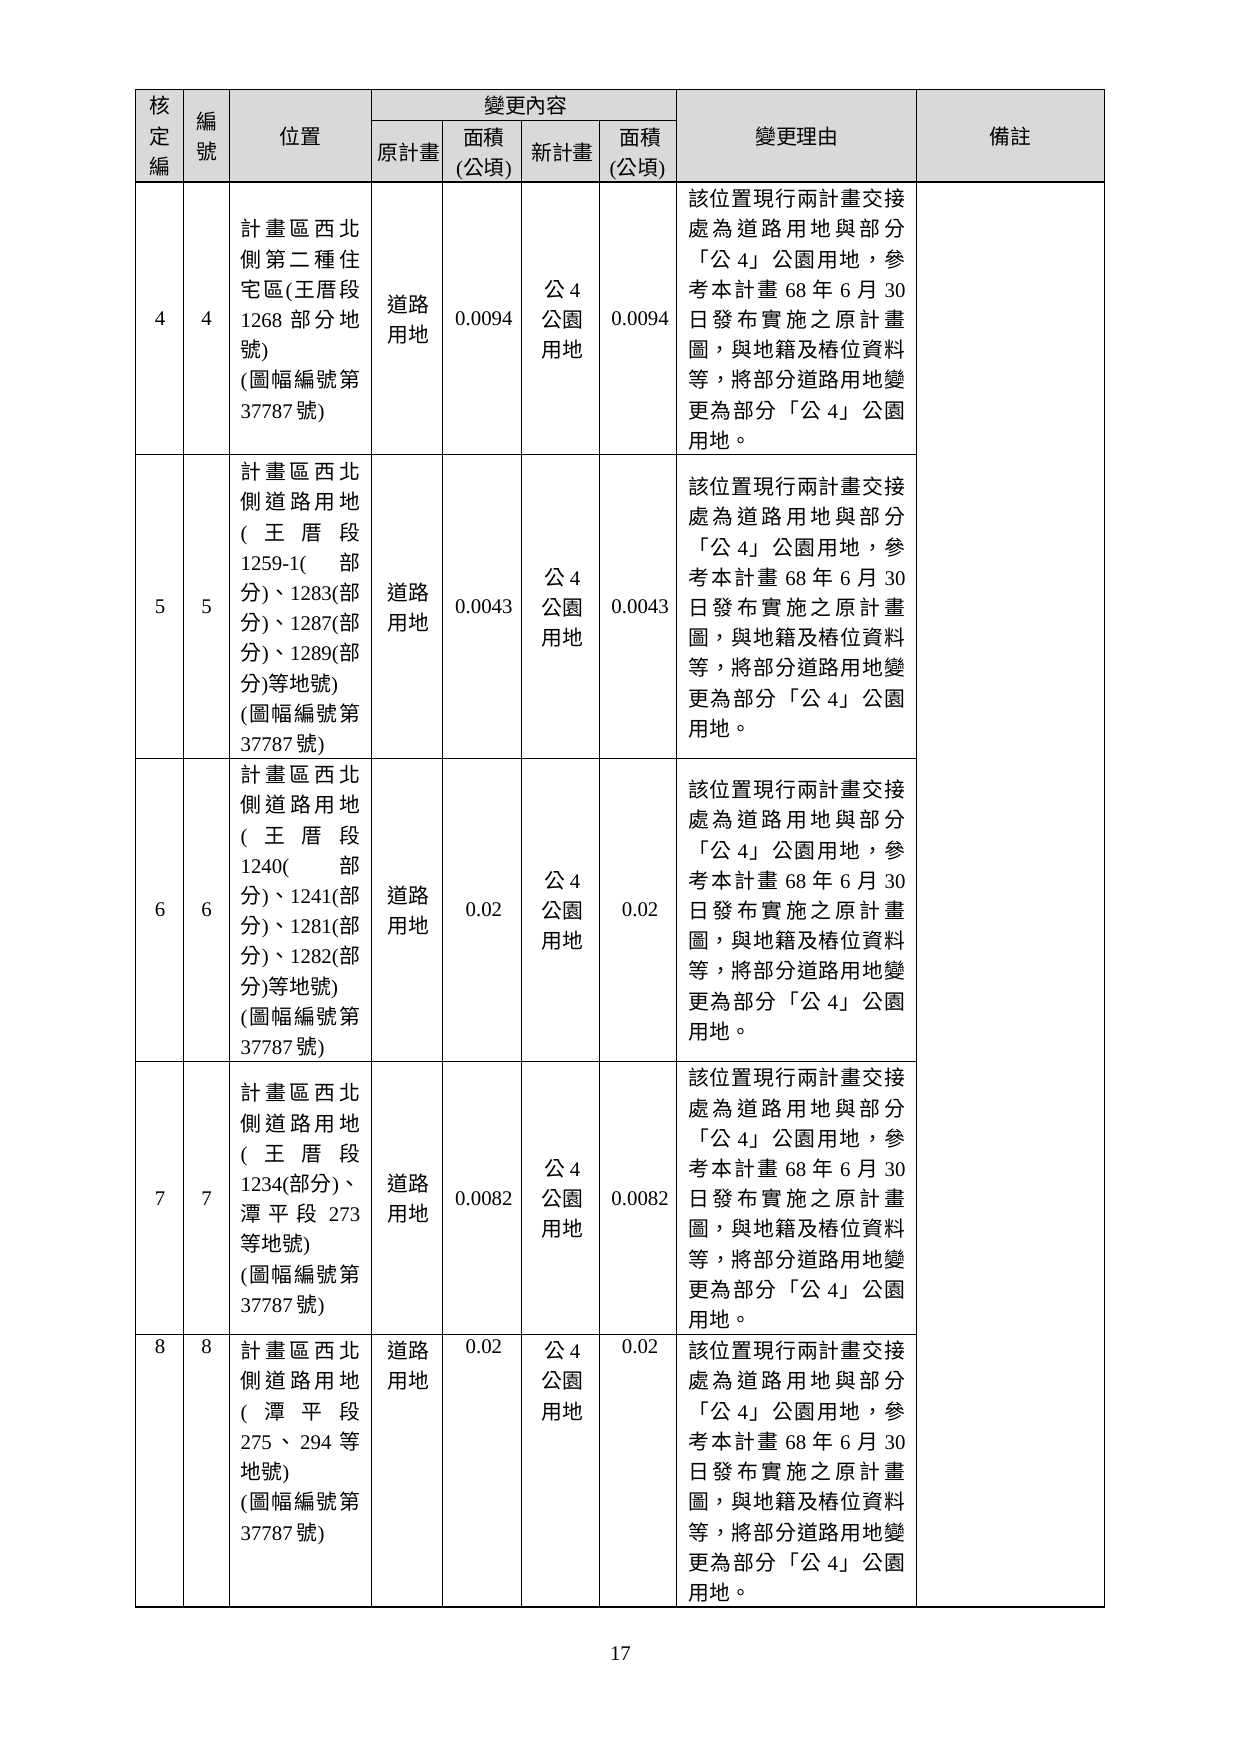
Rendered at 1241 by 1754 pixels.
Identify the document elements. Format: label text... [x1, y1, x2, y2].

table_cell 0.0094 [600, 183, 676, 454]
table_header 變更內容 [372, 90, 676, 120]
table_cell [917, 183, 1104, 1606]
table_cell 0.0094 [443, 183, 521, 454]
table_cell 道路 用地 [372, 455, 442, 757]
table_cell 道路 用地 [372, 1062, 442, 1333]
table_cell 該位置現行兩計畫交接處為道路用地與部分「公4」公園用地，參考本計畫68年6月30日發布實施之原計畫圖，與地籍及樁位資料等，將部分道路用地變更為部分「公4」公園用地。 [677, 759, 916, 1061]
table_cell 公4 公園 用地 [522, 1335, 599, 1606]
table_cell 6 [184, 759, 229, 1061]
table_cell 該位置現行兩計畫交接處為道路用地與部分「公4」公園用地，參考本計畫68年6月30日發布實施之原計畫圖，與地籍及樁位資料等，將部分道路用地變更為部分「公4」公園用地。 [677, 1335, 916, 1606]
table_cell 原計畫 [372, 121, 442, 181]
table_header 位置 [230, 90, 371, 181]
table_cell 0.02 [443, 1335, 521, 1606]
table_header 備註 [917, 90, 1104, 181]
table_header 核 定 編 號 [136, 90, 183, 181]
table_cell 該位置現行兩計畫交接處為道路用地與部分「公4」公園用地，參考本計畫68年6月30日發布實施之原計畫圖，與地籍及樁位資料等，將部分道路用地變更為部分「公4」公園用地。 [677, 1062, 916, 1333]
table_cell 公4 公園 用地 [522, 759, 599, 1061]
table_cell 5 [136, 455, 183, 757]
table_cell 計畫區西北側道路用地(潭平段275、294等地號) (圖幅編號第37787號) [230, 1335, 371, 1606]
table_cell 0.0082 [443, 1062, 521, 1333]
table_cell 0.02 [443, 759, 521, 1061]
table_cell 計畫區西北側道路用地(王厝段1240(部分)、1241(部分)、1281(部分)、1282(部分)等地號) (圖幅編號第37787號) [230, 759, 371, 1061]
table_cell 道路 用地 [372, 183, 442, 454]
table_cell 面積 (公頃) [600, 121, 676, 181]
table_cell 道路 用地 [372, 1335, 442, 1606]
table_cell 4 [184, 183, 229, 454]
table_cell 公4 公園 用地 [522, 1062, 599, 1333]
table_cell 道路 用地 [372, 759, 442, 1061]
table_cell 公4 公園 用地 [522, 183, 599, 454]
table_cell 該位置現行兩計畫交接處為道路用地與部分「公4」公園用地，參考本計畫68年6月30日發布實施之原計畫圖，與地籍及樁位資料等，將部分道路用地變更為部分「公4」公園用地。 [677, 183, 916, 454]
table_cell 公4 公園 用地 [522, 455, 599, 757]
table_cell 7 [136, 1062, 183, 1333]
table_cell 0.02 [600, 1335, 676, 1606]
table_header 變更理由 [677, 90, 916, 181]
table_cell 面積 (公頃) [443, 121, 521, 181]
table_cell 該位置現行兩計畫交接處為道路用地與部分「公4」公園用地，參考本計畫68年6月30日發布實施之原計畫圖，與地籍及樁位資料等，將部分道路用地變更為部分「公4」公園用地。 [677, 455, 916, 757]
table_cell 0.0082 [600, 1062, 676, 1333]
table_cell 計畫區西北側道路用地(王厝段1234(部分)、潭平段273等地號) (圖幅編號第37787號) [230, 1062, 371, 1333]
table_cell 0.0043 [600, 455, 676, 757]
table_cell 0.0043 [443, 455, 521, 757]
table_cell 8 [184, 1335, 229, 1606]
table_cell 0.02 [600, 759, 676, 1061]
table_cell 計畫區西北側第二種住宅區(王厝段1268部分地號) (圖幅編號第37787號) [230, 183, 371, 454]
table_cell 6 [136, 759, 183, 1061]
table_cell 8 [136, 1335, 183, 1606]
table_cell 5 [184, 455, 229, 757]
table_cell 新計畫 [522, 121, 599, 181]
table_header 編 號 [184, 90, 229, 181]
table_cell 4 [136, 183, 183, 454]
table_cell 7 [184, 1062, 229, 1333]
table_cell 計畫區西北側道路用地(王厝段1259-1(部分)、1283(部分)、1287(部分)、1289(部分)等地號) (圖幅編號第37787號) [230, 455, 371, 757]
